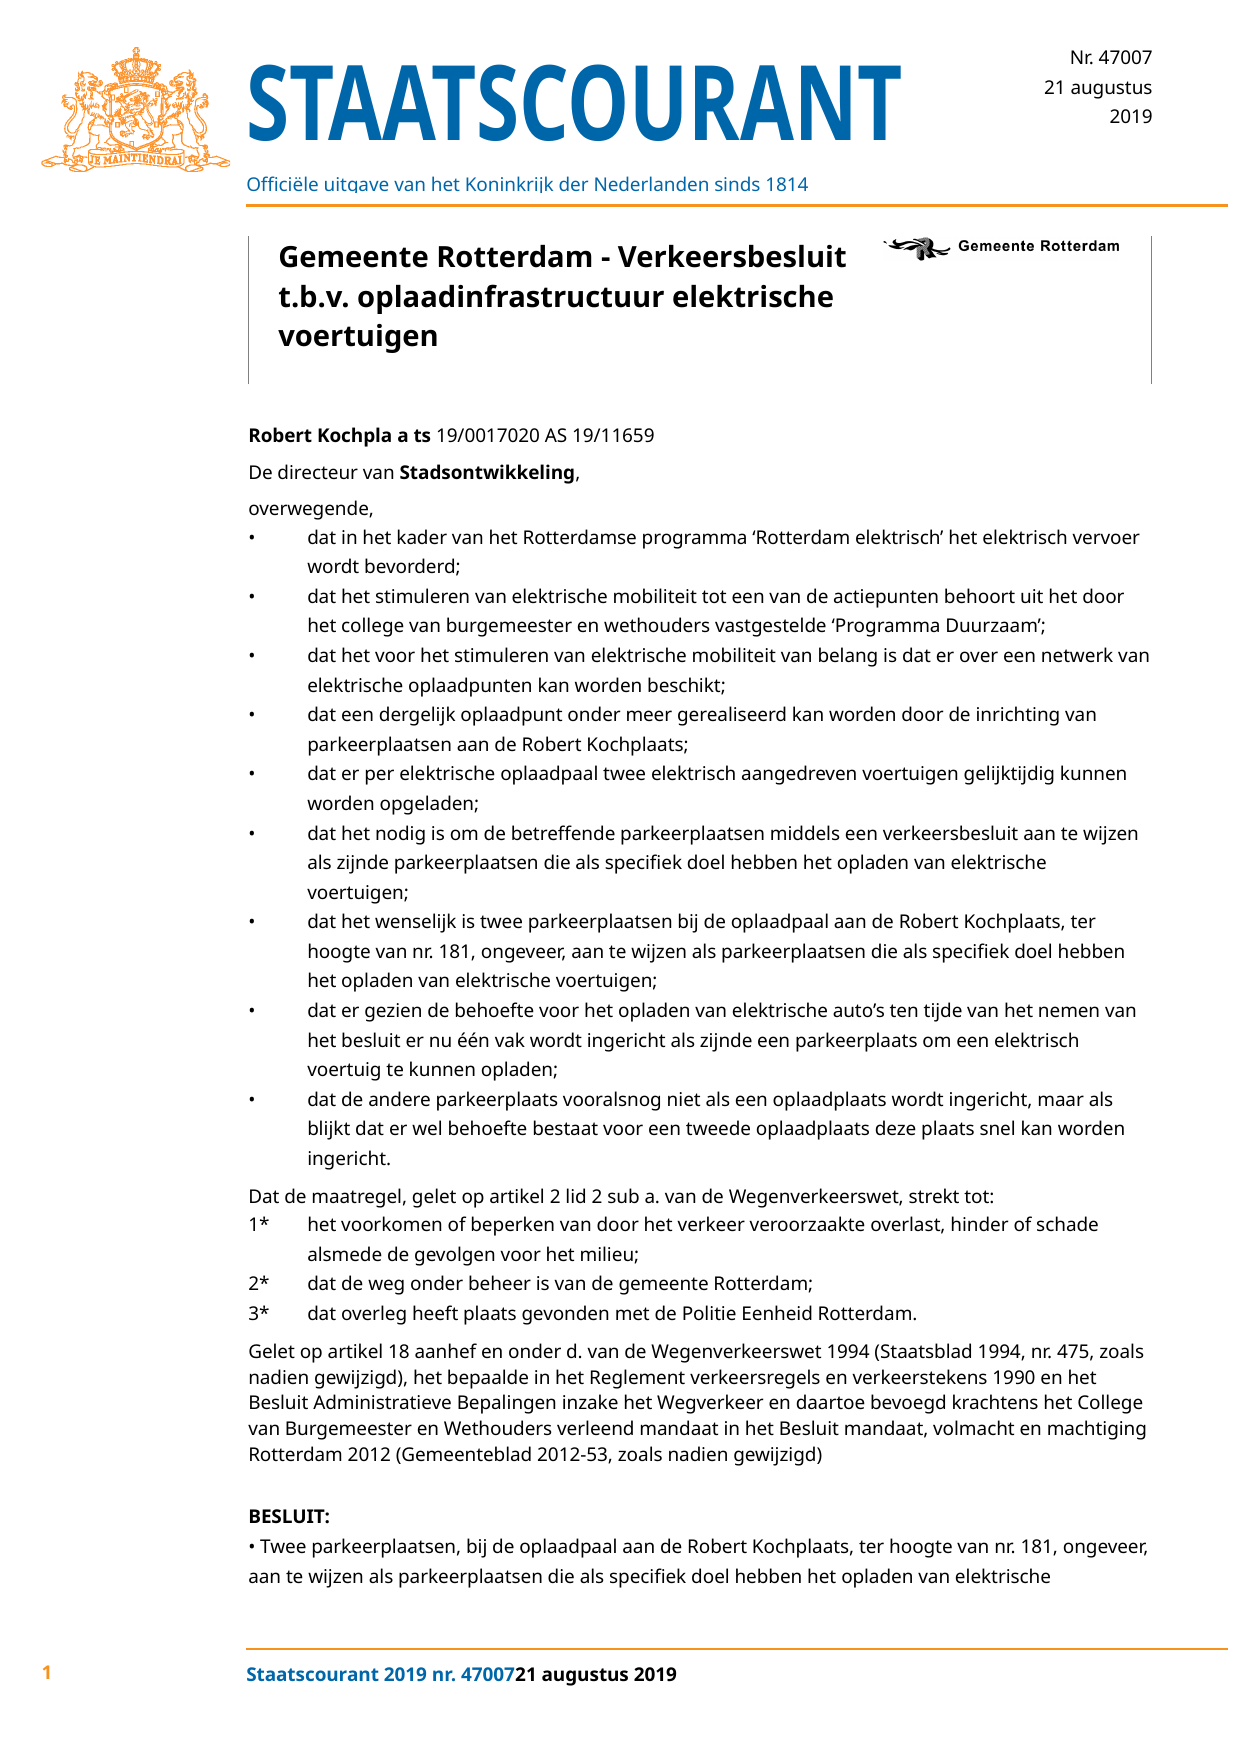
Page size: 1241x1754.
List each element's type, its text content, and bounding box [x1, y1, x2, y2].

text • Twee parkeerplaatsen, bij de oplaadpaal aan de Robert Kochplaats, ter hoogte van nr. 181, ongeveer, aan te wijzen als parkeerplaatsen die als specifiek doel hebben het opladen van elektrische [248, 1533, 1152, 1589]
picture [41, 47, 231, 172]
list dat het nodig is om de betreffende parkeerplaatsen middels een verkeersbesluit aan te wijzen als zijnde parkeerplaatsen die als specifiek doel hebben het opladen van elektrische voertuigen; [248, 820, 1152, 905]
picture [882, 236, 1119, 261]
list dat de andere parkeerplaats vooralsnog niet als een oplaadplaats wordt ingericht, maar als blijkt dat er wel behoefte bestaat voor een tweede oplaadplaats deze plaats snel kan worden ingericht. [248, 1086, 1152, 1171]
list dat er gezien de behoefte voor het opladen van elektrische auto’s ten tijde van het nemen van het besluit er nu één vak wordt ingericht als zijnde een parkeerplaats om een elektrisch voertuig te kunnen opladen; [248, 997, 1152, 1082]
table_header [850, 236, 1151, 384]
list dat er per elektrische oplaadpaal twee elektrisch aangedreven voertuigen gelijktijdig kunnen worden opgeladen; [248, 761, 1152, 816]
list dat het wenselijk is twee parkeerplaatsen bij de oplaadpaal aan de Robert Kochplaats, ter hoogte van nr. 181, ongeveer, aan te wijzen als parkeerplaatsen die als specifiek doel hebben het opladen van elektrische voertuigen; [248, 908, 1152, 993]
text Gelet op artikel 18 aanhef en onder d. van de Wegenverkeerswet 1994 (Staatsblad 1994, nr. 475, zoals nadien gewijzigd), het bepaalde in het Reglement verkeersregels en verkeerstekens 1990 en het Besluit Administratieve Bepalingen inzake het Wegverkeer en daartoe bevoegd krachtens het College van Burgemeester en Wethouders verleend mandaat in het Besluit mandaat, volmacht en machtiging Rotterdam 2012 (Gemeenteblad 2012-53, zoals nadien gewijzigd) [248, 1338, 1152, 1467]
text BESLUIT: [248, 1504, 1152, 1529]
list het voorkomen of beperken van door het verkeer veroorzaakte overlast, hinder of schade alsmede de gevolgen voor het milieu; [248, 1211, 1152, 1267]
list dat het stimuleren van elektrische mobiliteit tot een van de actiepunten behoort uit het door het college van burgemeester en wethouders vastgestelde ‘Programma Duurzaam’; [248, 583, 1152, 638]
text Dat de maatregel, gelet op artikel 2 lid 2 sub a. van de Wegenverkeerswet, strekt tot: [248, 1183, 1152, 1209]
list dat een dergelijk oplaadpunt onder meer gerealiseerd kan worden door de inrichting van parkeerplaatsen aan de Robert Kochplaats; [248, 701, 1152, 757]
list dat overleg heeft plaats gevonden met de Politie Eenheid Rotterdam. [248, 1300, 1152, 1326]
list dat de weg onder beheer is van de gemeente Rotterdam; [248, 1271, 1152, 1296]
text overwegende, [248, 496, 1152, 521]
list dat het voor het stimuleren van elektrische mobiliteit van belang is dat er over een netwerk van elektrische oplaadpunten kan worden beschikt; [248, 642, 1152, 698]
text Robert Kochpla a ts 19/0017020 AS 19/11659 [248, 422, 1152, 448]
text De directeur van Stadsontwikkeling, [248, 459, 1152, 485]
table_header Gemeente Rotterdam - Verkeersbesluit t.b.v. oplaadinfrastructuur elektrische voertuigen [249, 236, 850, 384]
list dat in het kader van het Rotterdamse programma ‘Rotterdam elektrisch’ het elektrisch vervoer wordt bevorderd; [248, 524, 1152, 579]
